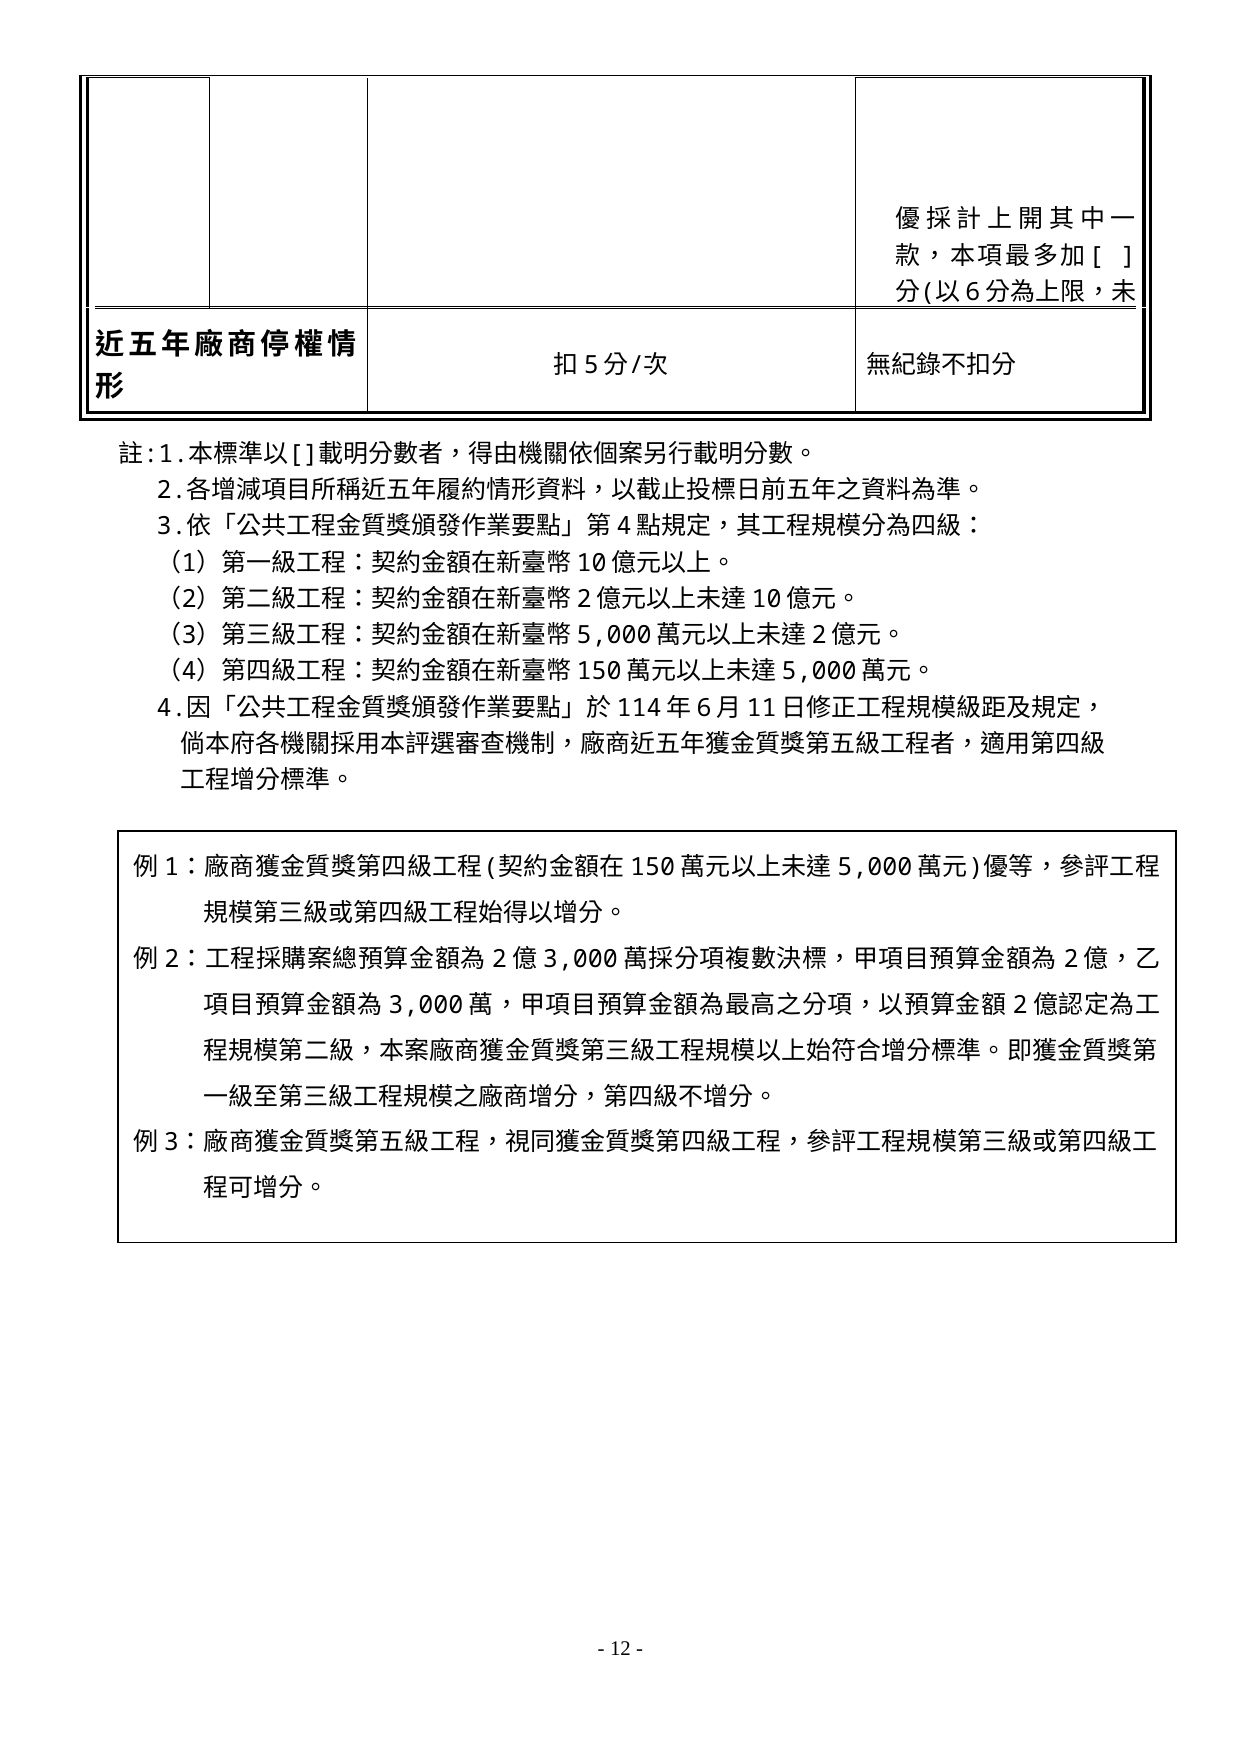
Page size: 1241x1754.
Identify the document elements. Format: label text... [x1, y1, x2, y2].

text （2）第二級工程：契約金額在新臺幣2億元以上未達10億元。 [156, 578, 1122, 614]
text 例2：工程採購案總預算金額為2億3,000萬採分項複數決標，甲項目預算金額為2億，乙項目預算金額為3,000萬，甲項目預算金額為最高之分項，以預算金額2億認定為工程規模第二級，本案廠商獲金質獎第三級工程規模以上始符合增分標準。即獲金質獎第一級至第三級工程規模之廠商增分，第四級不增分。 [133, 931, 1160, 1114]
text 例1：廠商獲金質獎第四級工程(契約金額在150萬元以上未達5,000萬元)優等，參評工程規模第三級或第四級工程始得以增分。 [133, 839, 1160, 931]
text 4.因「公共工程金質獎頒發作業要點」於114年6月11日修正工程規模級距及規定，倘本府各機關採用本評選審查機制，廠商近五年獲金質獎第五級工程者，適用第四級工程增分標準。 [156, 687, 1122, 796]
table_cell [367, 76, 855, 306]
table_cell 1.金質獎： (1)金質獎獲獎工程規模達採購案工程規模級距以上，或未達工程規模級距惟屬前一規模級距者，適用增分標準。 (2)工程規模依「公共工程金質獎頒發作業要點」第4點規定，以工程預算金額認定；採分項複數決標者，以各分項中最高之預算金額認定之。 2.同一工程獲左欄獎項僅限加分1次，並擇優採計上開其中一款，本項最多加[ ]分(以6分為上限，未載明者為6分)。 3.金安獎：機關得視個案情形不納入評選。 [856, 78, 1142, 306]
text 2.各增減項目所稱近五年履約情形資料，以截止投標日前五年之資料為準。 [156, 469, 1122, 506]
table_cell 扣5分/次 [368, 309, 855, 411]
table_cell [209, 76, 367, 306]
text （3）第三級工程：契約金額在新臺幣5,000萬元以上未達2億元。 [156, 614, 1122, 651]
text 註:1.本標準以[]載明分數者，得由機關依個案另行載明分數。 [118, 433, 1122, 469]
text （1）第一級工程：契約金額在新臺幣10億元以上。 [156, 542, 1122, 578]
text 3.依「公共工程金質獎頒發作業要點」第4點規定，其工程規模分為四級： [156, 506, 1122, 542]
table_cell [89, 78, 209, 306]
text （4）第四級工程：契約金額在新臺幣150萬元以上未達5,000萬元。 [156, 651, 1122, 687]
table_cell 近五年廠商停權情形 [84, 306, 367, 411]
table_cell 無紀錄不扣分 [856, 306, 1147, 411]
text 例3：廠商獲金質獎第五級工程，視同獲金質獎第四級工程，參評工程規模第三級或第四級工程可增分。 [133, 1114, 1160, 1206]
